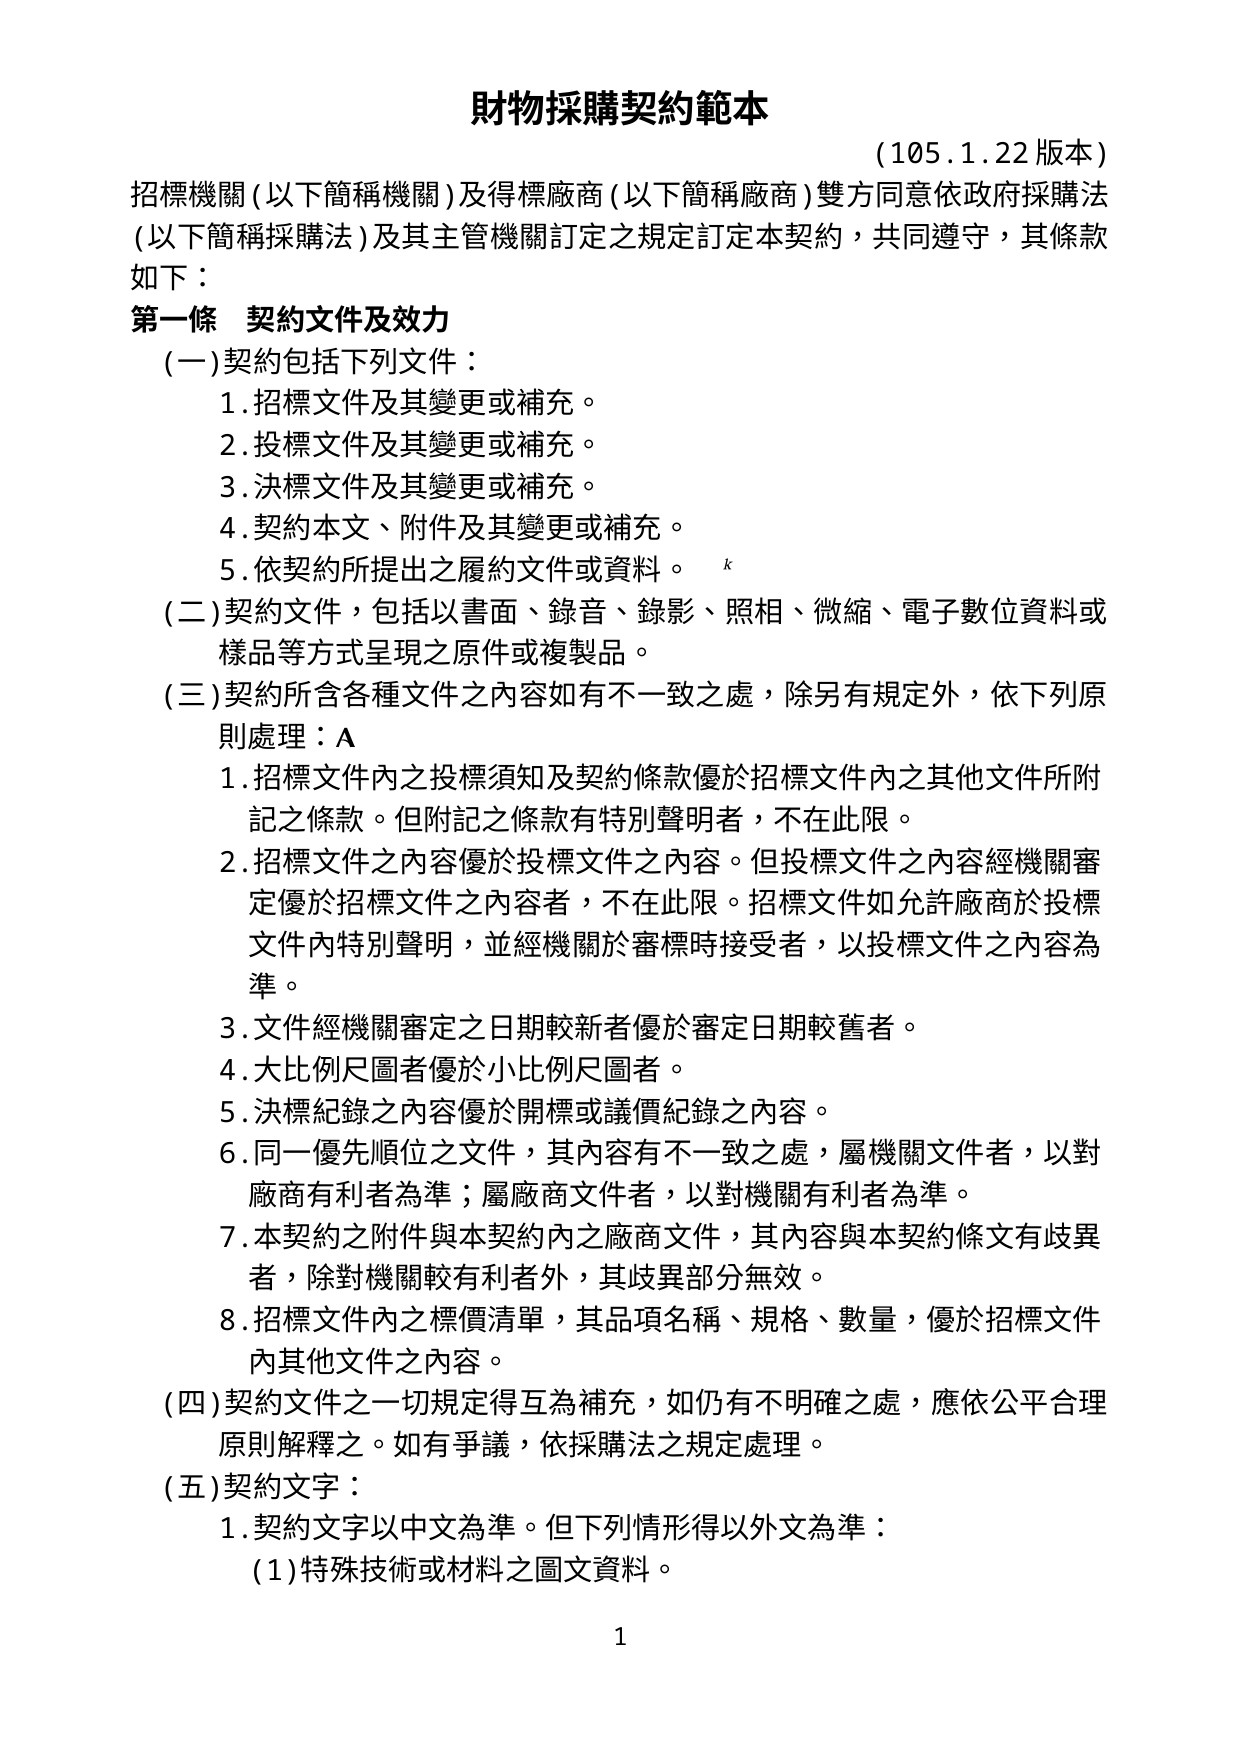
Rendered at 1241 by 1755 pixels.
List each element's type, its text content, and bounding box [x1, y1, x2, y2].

text 7.本契約之附件與本契約內之廠商文件，其內容與本契約條文有歧異者，除對機關較有利者外，其歧異部分無效。 [218, 1214, 1104, 1297]
text 6.同一優先順位之文件，其內容有不一致之處，屬機關文件者，以對廠商有利者為準；屬廠商文件者，以對機關有利者為準。 [218, 1130, 1104, 1214]
text (四)契約文件之一切規定得互為補充，如仍有不明確之處，應依公平合理原則解釋之。如有爭議，依採購法之規定處理。 [159, 1380, 1110, 1464]
text 5.決標紀錄之內容優於開標或議價紀錄之內容。 [218, 1089, 1104, 1130]
text 1.招標文件內之投標須知及契約條款優於招標文件內之其他文件所附記之條款。但附記之條款有特別聲明者，不在此限。 [218, 755, 1104, 839]
text 5.依契約所提出之履約文件或資料。 [218, 547, 1104, 589]
text (一)契約包括下列文件： [159, 339, 1110, 380]
text 招標機關(以下簡稱機關)及得標廠商(以下簡稱廠商)雙方同意依政府採購法(以下簡稱採購法)及其主管機關訂定之規定訂定本契約，共同遵守，其條款如下： [130, 172, 1110, 297]
text 4.契約本文、附件及其變更或補充。 [218, 505, 1104, 547]
text 第一條 契約文件及效力 [130, 297, 1110, 339]
text 2.投標文件及其變更或補充。 [218, 422, 1104, 464]
text (五)契約文字： [159, 1464, 1110, 1505]
text (三)契約所含各種文件之內容如有不一致之處，除另有規定外，依下列原則處理： [159, 672, 1110, 755]
text 1.招標文件及其變更或補充。 [218, 380, 1104, 422]
text 4.大比例尺圖者優於小比例尺圖者。 [218, 1047, 1104, 1089]
text 財物採購契約範本 [130, 89, 1110, 130]
text 2.招標文件之內容優於投標文件之內容。但投標文件之內容經機關審定優於招標文件之內容者，不在此限。招標文件如允許廠商於投標文件內特別聲明，並經機關於審標時接受者，以投標文件之內容為準。 [218, 839, 1104, 1005]
text 8.招標文件內之標價清單，其品項名稱、規格、數量，優於招標文件內其他文件之內容。 [218, 1297, 1104, 1380]
text (105.1.22版本) [130, 130, 1110, 172]
text (二)契約文件，包括以書面、錄音、錄影、照相、微縮、電子數位資料或樣品等方式呈現之原件或複製品。 [159, 589, 1110, 672]
text (1)特殊技術或材料之圖文資料。 [248, 1547, 1110, 1589]
text 3.文件經機關審定之日期較新者優於審定日期較舊者。 [218, 1005, 1104, 1047]
text 3.決標文件及其變更或補充。 [218, 464, 1104, 505]
text 1.契約文字以中文為準。但下列情形得以外文為準： [218, 1505, 1104, 1547]
